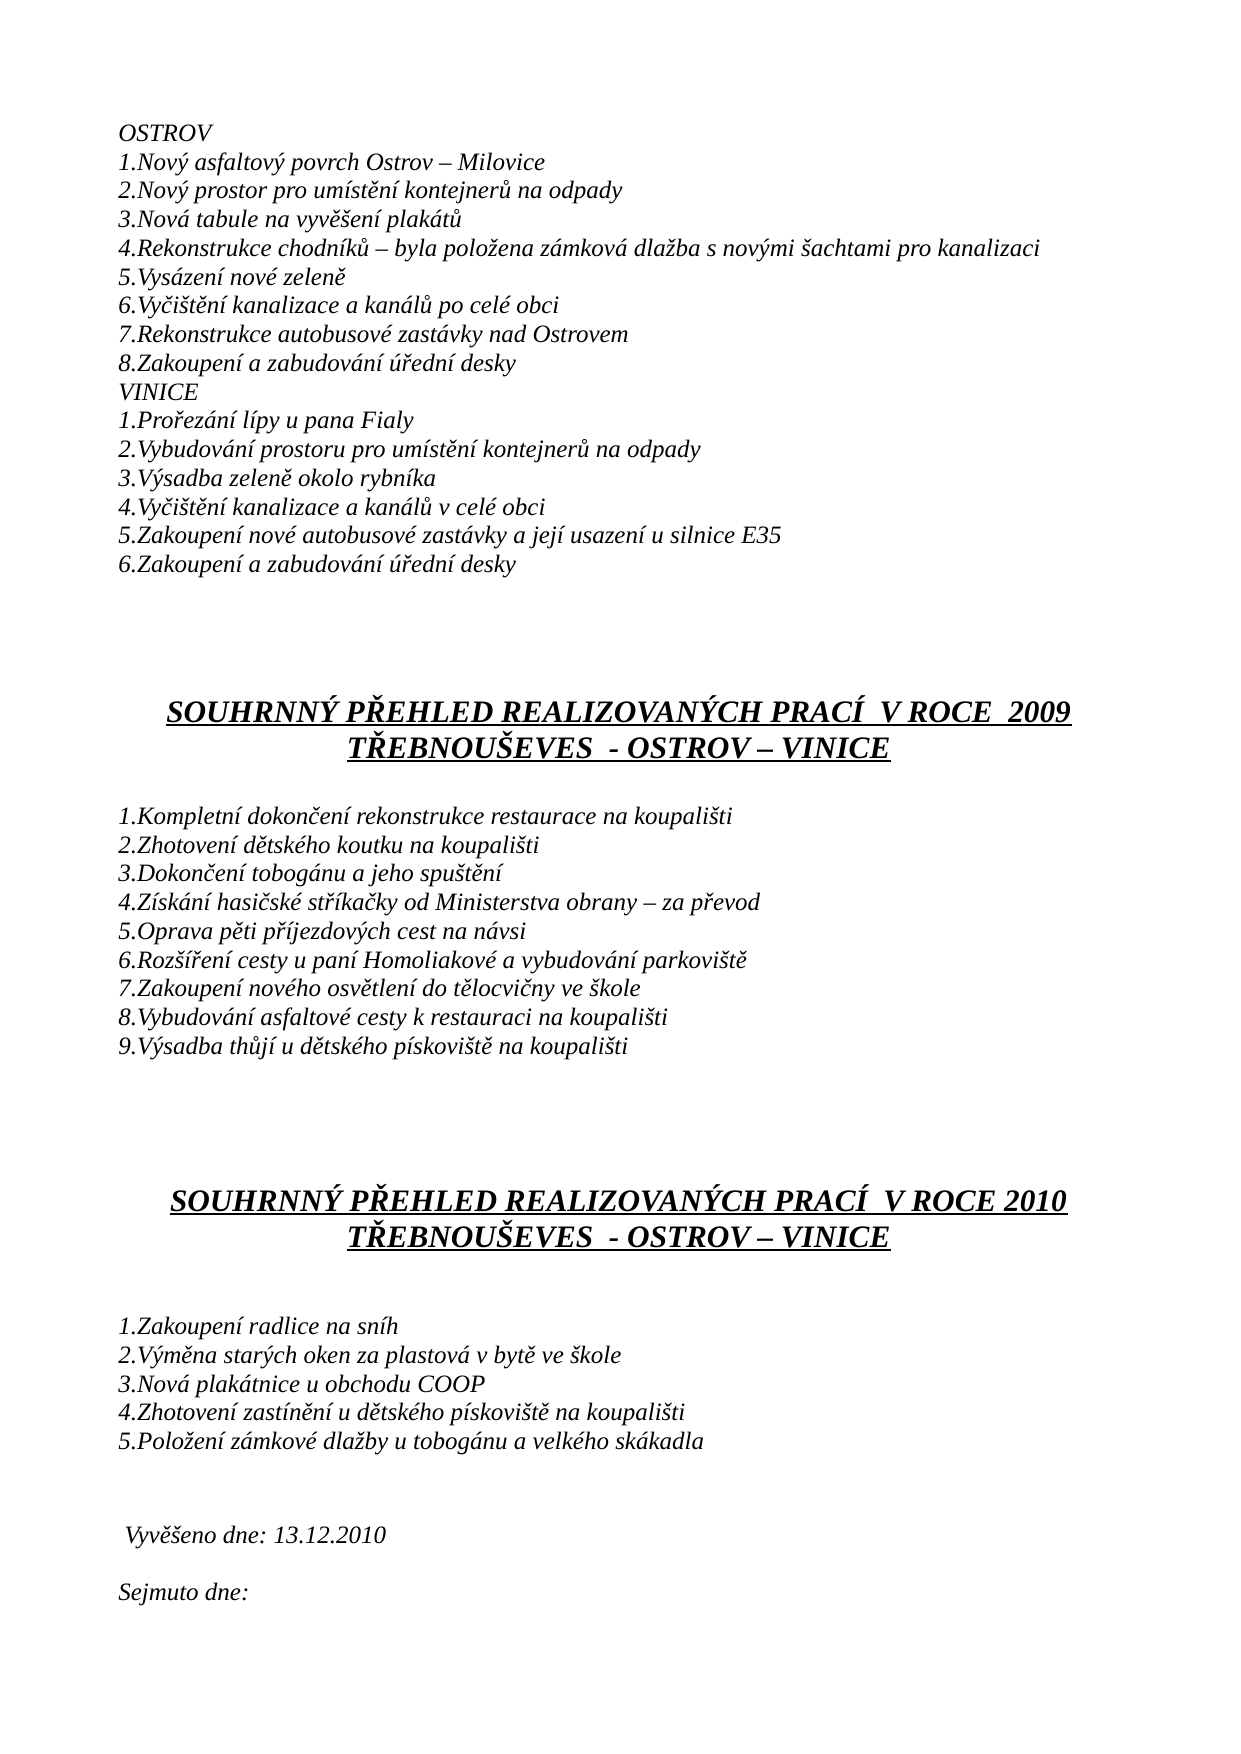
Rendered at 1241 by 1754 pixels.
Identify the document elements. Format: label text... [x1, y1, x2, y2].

list Vybudování prostoru pro umístění kontejnerů na odpady [118, 434, 1122, 463]
list Vybudování asfaltové cesty k restauraci na koupališti [118, 1002, 1122, 1031]
list Vysázení nové zeleně [118, 262, 1122, 291]
list Nová tabule na vyvěšení plakátů [118, 204, 1122, 233]
text OSTROV [118, 118, 1122, 147]
list Zhotovení zastínění u dětského pískoviště na koupališti [118, 1397, 1122, 1426]
list Výměna starých oken za plastová v bytě ve škole [118, 1340, 1122, 1369]
list Nový prostor pro umístění kontejnerů na odpady [118, 176, 1122, 204]
list Získání hasičské stříkačky od Ministerstva obrany – za převod [118, 887, 1122, 916]
list Zakoupení nové autobusové zastávky a její usazení u silnice E35 [118, 521, 1122, 549]
list Výsadba thůjí u dětského pískoviště na koupališti [118, 1031, 1122, 1060]
list Vyčištění kanalizace a kanálů po celé obci [118, 291, 1122, 319]
list Výsadba zeleně okolo rybníka [118, 463, 1122, 492]
list Vyčištění kanalizace a kanálů v celé obci [118, 492, 1122, 521]
list Kompletní dokončení rekonstrukce restaurace na koupališti [118, 801, 1122, 830]
list Prořezání lípy u pana Fialy [118, 406, 1122, 434]
list Rozšíření cesty u paní Homoliakové a vybudování parkoviště [118, 945, 1122, 973]
text SOUHRNNÝ PŘEHLED REALIZOVANÝCH PRACÍ V ROCE 2009 TŘEBNOUŠEVES - OSTROV – VINICE [118, 693, 1122, 765]
list Zakoupení radlice na sníh [118, 1311, 1122, 1340]
list Dokončení tobogánu a jeho spuštění [118, 858, 1122, 887]
list Nová plakátnice u obchodu COOP [118, 1369, 1122, 1397]
list Zakoupení a zabudování úřední desky [118, 549, 1122, 578]
text VINICE [118, 377, 1122, 406]
text SOUHRNNÝ PŘEHLED REALIZOVANÝCH PRACÍ V ROCE 2010 TŘEBNOUŠEVES - OSTROV – VINICE [118, 1182, 1122, 1254]
list Oprava pěti příjezdových cest na návsi [118, 916, 1122, 945]
list Zhotovení dětského koutku na koupališti [118, 830, 1122, 858]
list Zakoupení a zabudování úřední desky [118, 348, 1122, 377]
list Rekonstrukce autobusové zastávky nad Ostrovem [118, 319, 1122, 348]
list Nový asfaltový povrch Ostrov – Milovice [118, 147, 1122, 176]
list Položení zámkové dlažby u tobogánu a velkého skákadla [118, 1426, 1122, 1455]
list Zakoupení nového osvětlení do tělocvičny ve škole [118, 973, 1122, 1002]
text Sejmuto dne: [118, 1577, 1122, 1606]
text Vyvěšeno dne: 13.12.2010 [118, 1520, 1122, 1548]
list Rekonstrukce chodníků – byla položena zámková dlažba s novými šachtami pro kanalizaci [118, 233, 1122, 262]
